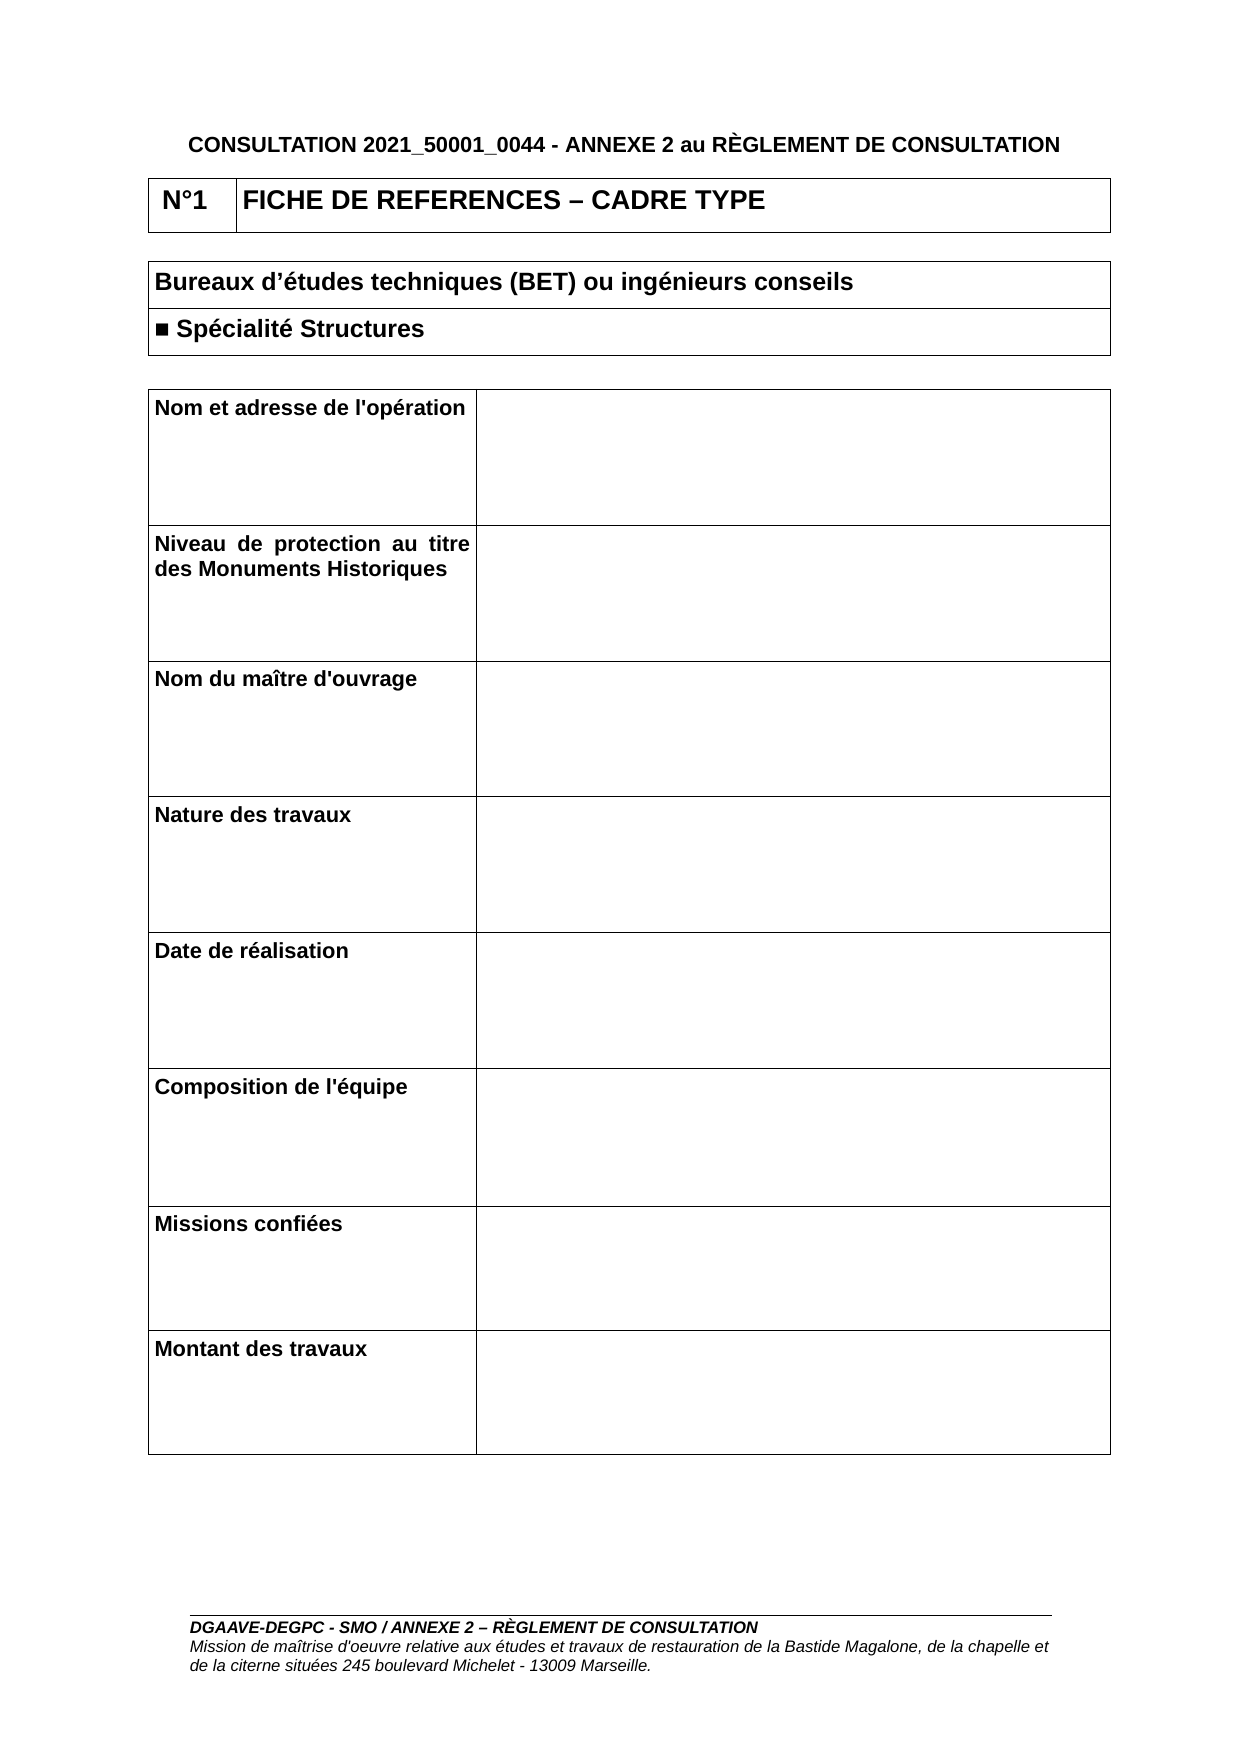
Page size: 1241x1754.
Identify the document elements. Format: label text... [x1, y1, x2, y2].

table_cell [477, 797, 1110, 932]
table_cell [149, 356, 476, 389]
table_cell [477, 1331, 1110, 1454]
table_cell Niveau de protection au titre des Monuments Historiques [149, 526, 476, 661]
table_cell [477, 526, 1110, 661]
table_cell [149, 233, 1110, 261]
table_cell [476, 356, 1110, 389]
table_cell Bureaux d’études techniques (BET) ou ingénieurs conseils [149, 262, 1110, 308]
text CONSULTATION 2021_50001_0044 - ANNEXE 2 au RÈGLEMENT DE CONSULTATION [188, 132, 1100, 157]
table_cell Date de réalisation [149, 933, 476, 1068]
table_cell [477, 933, 1110, 1068]
table_cell Nom du maître d'ouvrage [149, 662, 476, 796]
table_cell Nom et adresse de l'opération [149, 390, 476, 525]
table_cell Missions confiées [149, 1207, 476, 1329]
table_cell [477, 1207, 1110, 1329]
table_cell Nature des travaux [149, 797, 476, 932]
table_cell [477, 662, 1110, 796]
table_cell [477, 1069, 1110, 1206]
table_header FICHE DE REFERENCES – CADRE TYPE [237, 179, 1110, 232]
table_cell Composition de l'équipe [149, 1069, 476, 1206]
table_cell ■ Spécialité Structures [149, 309, 1110, 355]
table_cell Montant des travaux [149, 1331, 476, 1454]
table_cell [477, 390, 1110, 525]
table_header N°1 [149, 179, 236, 232]
